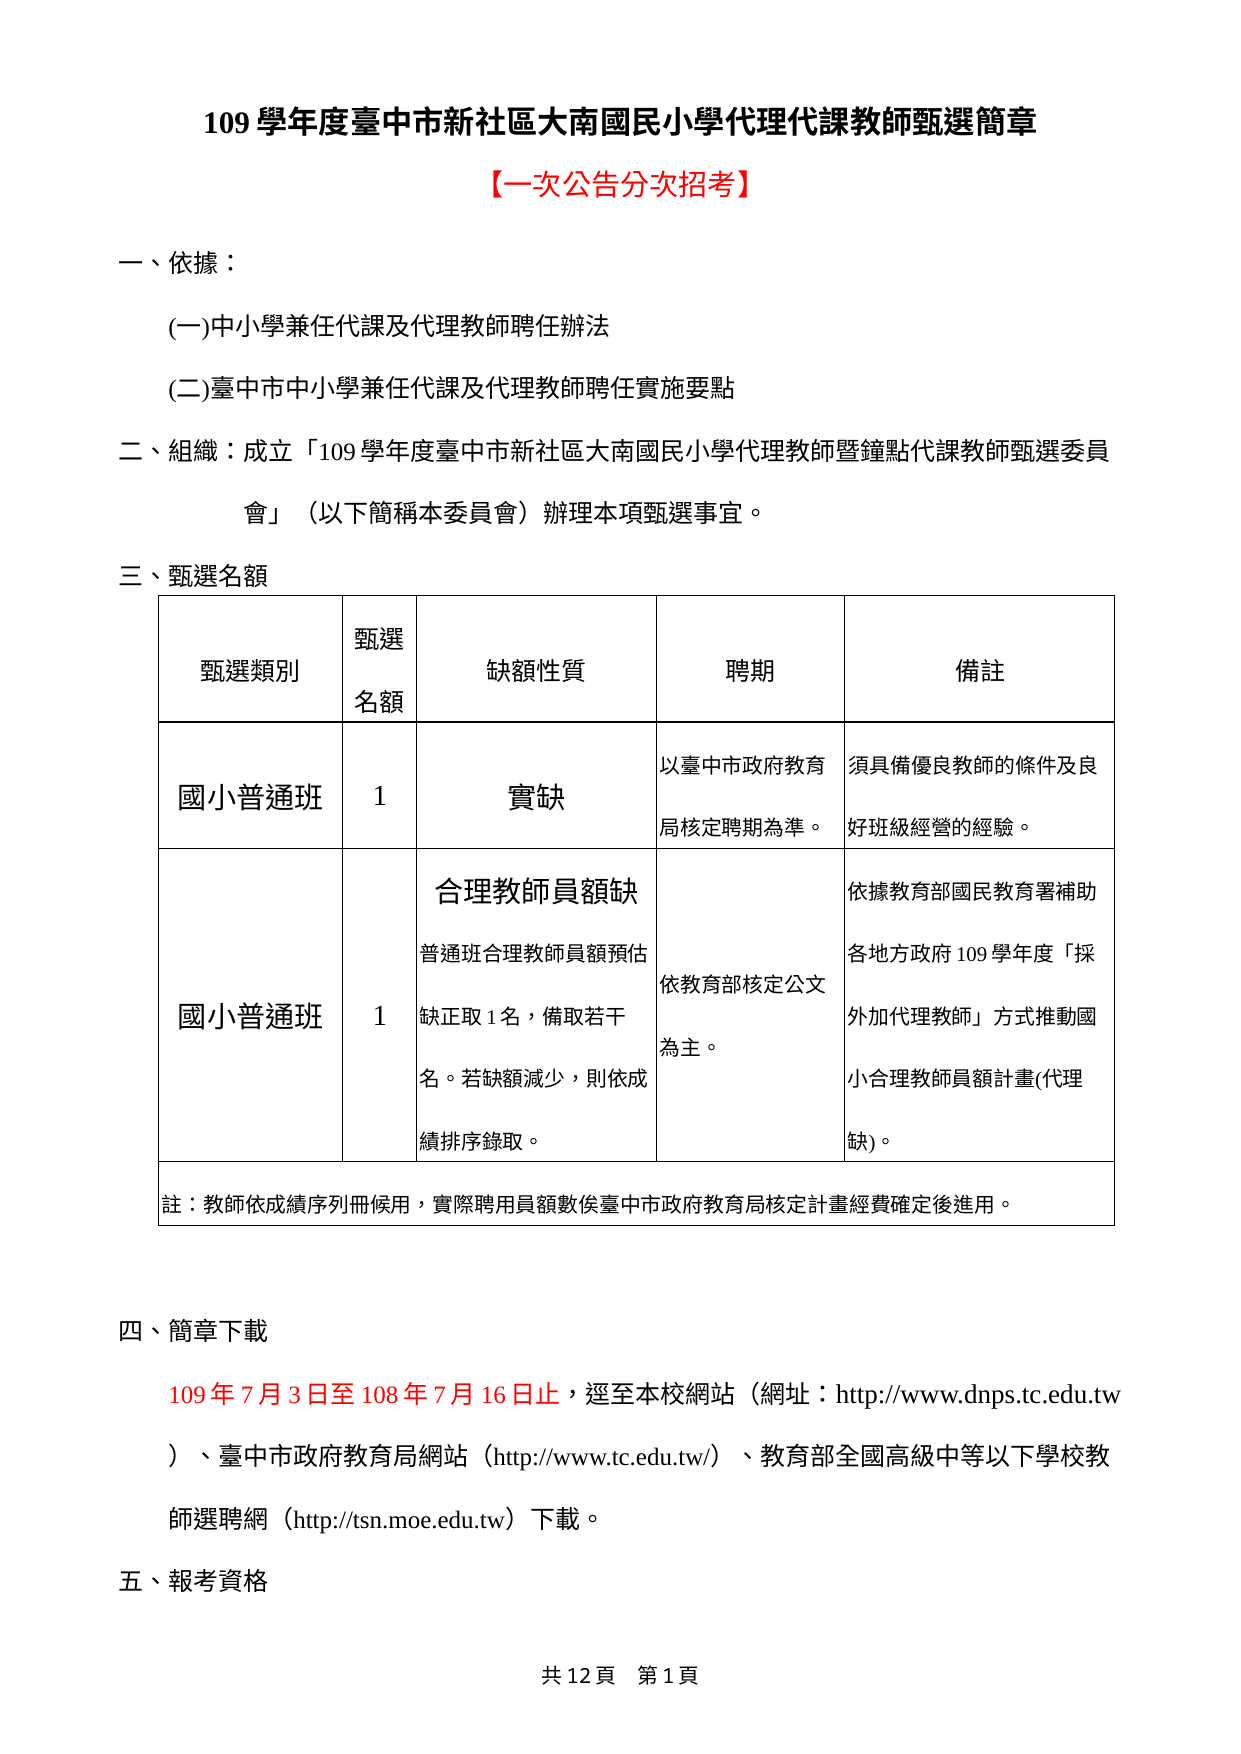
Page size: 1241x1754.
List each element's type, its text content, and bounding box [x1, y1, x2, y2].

text 五、報考資格 [118, 1538, 1122, 1601]
table_cell 依教育部核定公文為主。 [657, 849, 844, 1161]
table_header 聘期 [657, 596, 844, 721]
table_header 備註 [845, 596, 1114, 721]
table_cell 國小普通班 [159, 723, 342, 847]
table_cell 1 [343, 723, 416, 847]
table_cell 依據教育部國民教育署補助各地方政府109學年度「採外加代理教師」方式推動國小合理教師員額計畫(代理缺)。 [845, 849, 1114, 1161]
text 二、組織：成立「109學年度臺中市新社區大南國民小學代理教師暨鐘點代課教師甄選委員會」（以下簡稱本委員會）辦理本項甄選事宜。 [118, 408, 1122, 533]
text (二)臺中市中小學兼任代課及代理教師聘任實施要點 [168, 345, 1122, 408]
table_cell 國小普通班 [159, 849, 342, 1161]
table_cell 須具備優良教師的條件及良好班級經營的經驗。 [845, 723, 1114, 847]
table_cell 註：教師依成績序列冊候用，實際聘用員額數俟臺中市政府教育局核定計畫經費確定後進用。 [159, 1162, 1114, 1224]
text 四、簡章下載 109年7月3日至108年7月16日止，逕至本校網站（網址：http://www.dnps.tc.edu.tw）、臺中市政府教育局網站（http://www.tc.edu.tw/）、教育部全國高級中等以下學校教師選聘網（http://tsn.moe.edu.tw）下載。 [118, 1288, 1122, 1538]
text 一、依據： [118, 220, 1122, 283]
text (一)中小學兼任代課及代理教師聘任辦法 [168, 283, 1122, 345]
table_header 甄選名額 [343, 596, 416, 721]
table_cell 實缺 [417, 723, 656, 847]
text 【一次公告分次招考】 [118, 141, 1122, 203]
table_cell 1 [343, 849, 416, 1161]
text 三、甄選名額 [118, 533, 1122, 595]
text 109學年度臺中市新社區大南國民小學代理代課教師甄選簡章 [118, 78, 1122, 141]
table_header 缺額性質 [417, 596, 656, 721]
table_cell 合理教師員額缺 普通班合理教師員額預估缺正取1名，備取若干名。若缺額減少，則依成績排序錄取。 [417, 849, 656, 1161]
table_header 甄選類別 [159, 596, 342, 721]
table_cell 以臺中市政府教育局核定聘期為準。 [657, 723, 844, 847]
